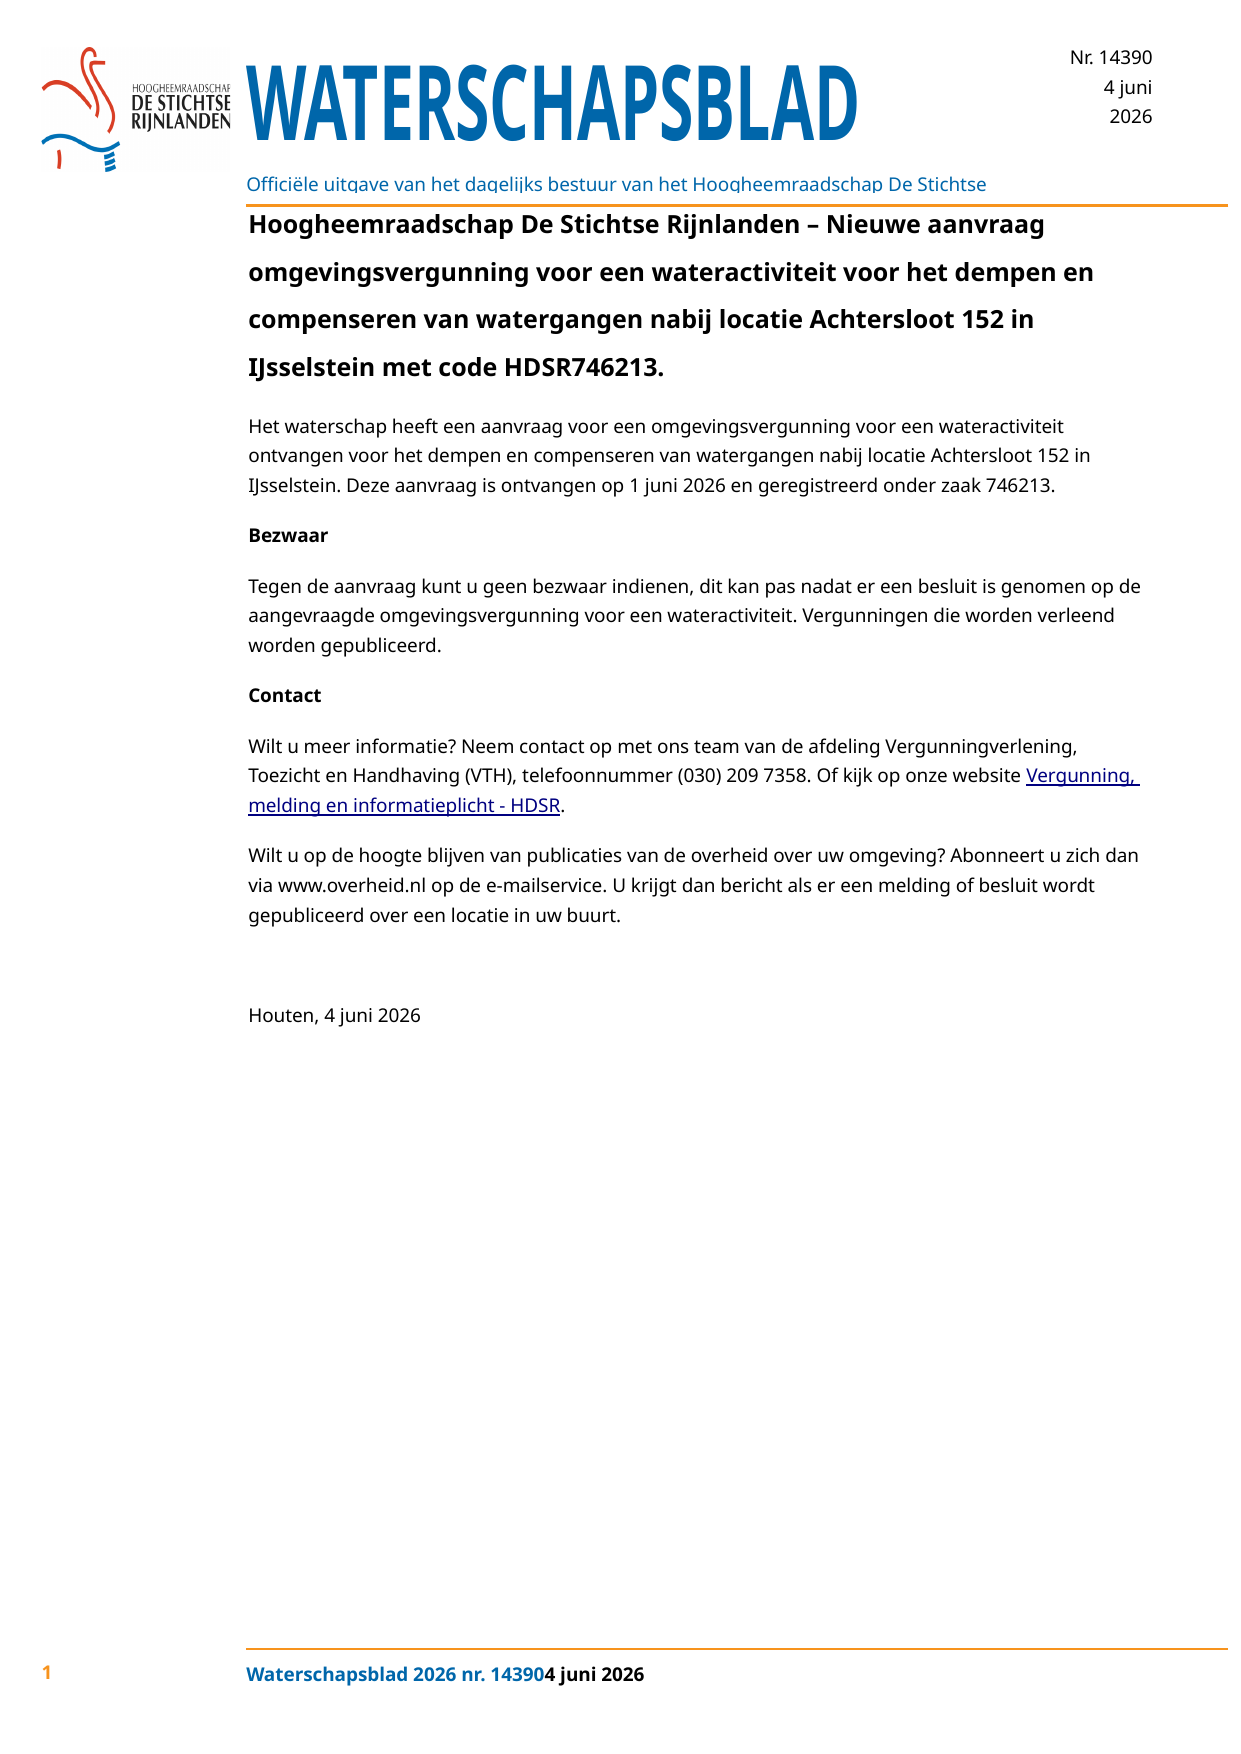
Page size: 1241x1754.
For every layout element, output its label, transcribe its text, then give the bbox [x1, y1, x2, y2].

text Het waterschap heeft een aanvraag voor een omgevingsvergunning voor een wateractiviteit ontvangen voor het dempen en compenseren van watergangen nabij locatie Achtersloot 152 in IJsselstein. Deze aanvraag is ontvangen op 1 juni 2026 en geregistreerd onder zaak 746213. [248, 413, 1152, 498]
text Contact [248, 683, 1152, 708]
picture [41, 47, 231, 172]
text Wilt u meer informatie? Neem contact op met ons team van de afdeling Vergunningverlening, Toezicht en Handhaving (VTH), telefoonnummer (030) 209 7358. Of kijk op onze website Vergunning, melding en informatieplicht - HDSR. [248, 733, 1152, 818]
text Tegen de aanvraag kunt u geen bezwaar indienen, dit kan pas nadat er een besluit is genomen op de aangevraagde omgevingsvergunning voor een wateractiviteit. Vergunningen die worden verleend worden gepubliceerd. [248, 573, 1152, 658]
text Wilt u op de hoogte blijven van publicaties van de overheid over uw omgeving? Abonneert u zich dan via www.overheid.nl op de e-mailservice. U krijgt dan bericht als er een melding of besluit wordt gepubliceerd over een locatie in uw buurt. [248, 843, 1152, 928]
text Houten, 4 juni 2026 [248, 1003, 1152, 1028]
text Bezwaar [248, 523, 1152, 548]
text Hoogheemraadschap De Stichtse Rijnlanden – Nieuwe aanvraag omgevingsvergunning voor een wateractiviteit voor het dempen en compenseren van watergangen nabij locatie Achtersloot 152 in IJsselstein met code HDSR746213. [248, 207, 1152, 384]
